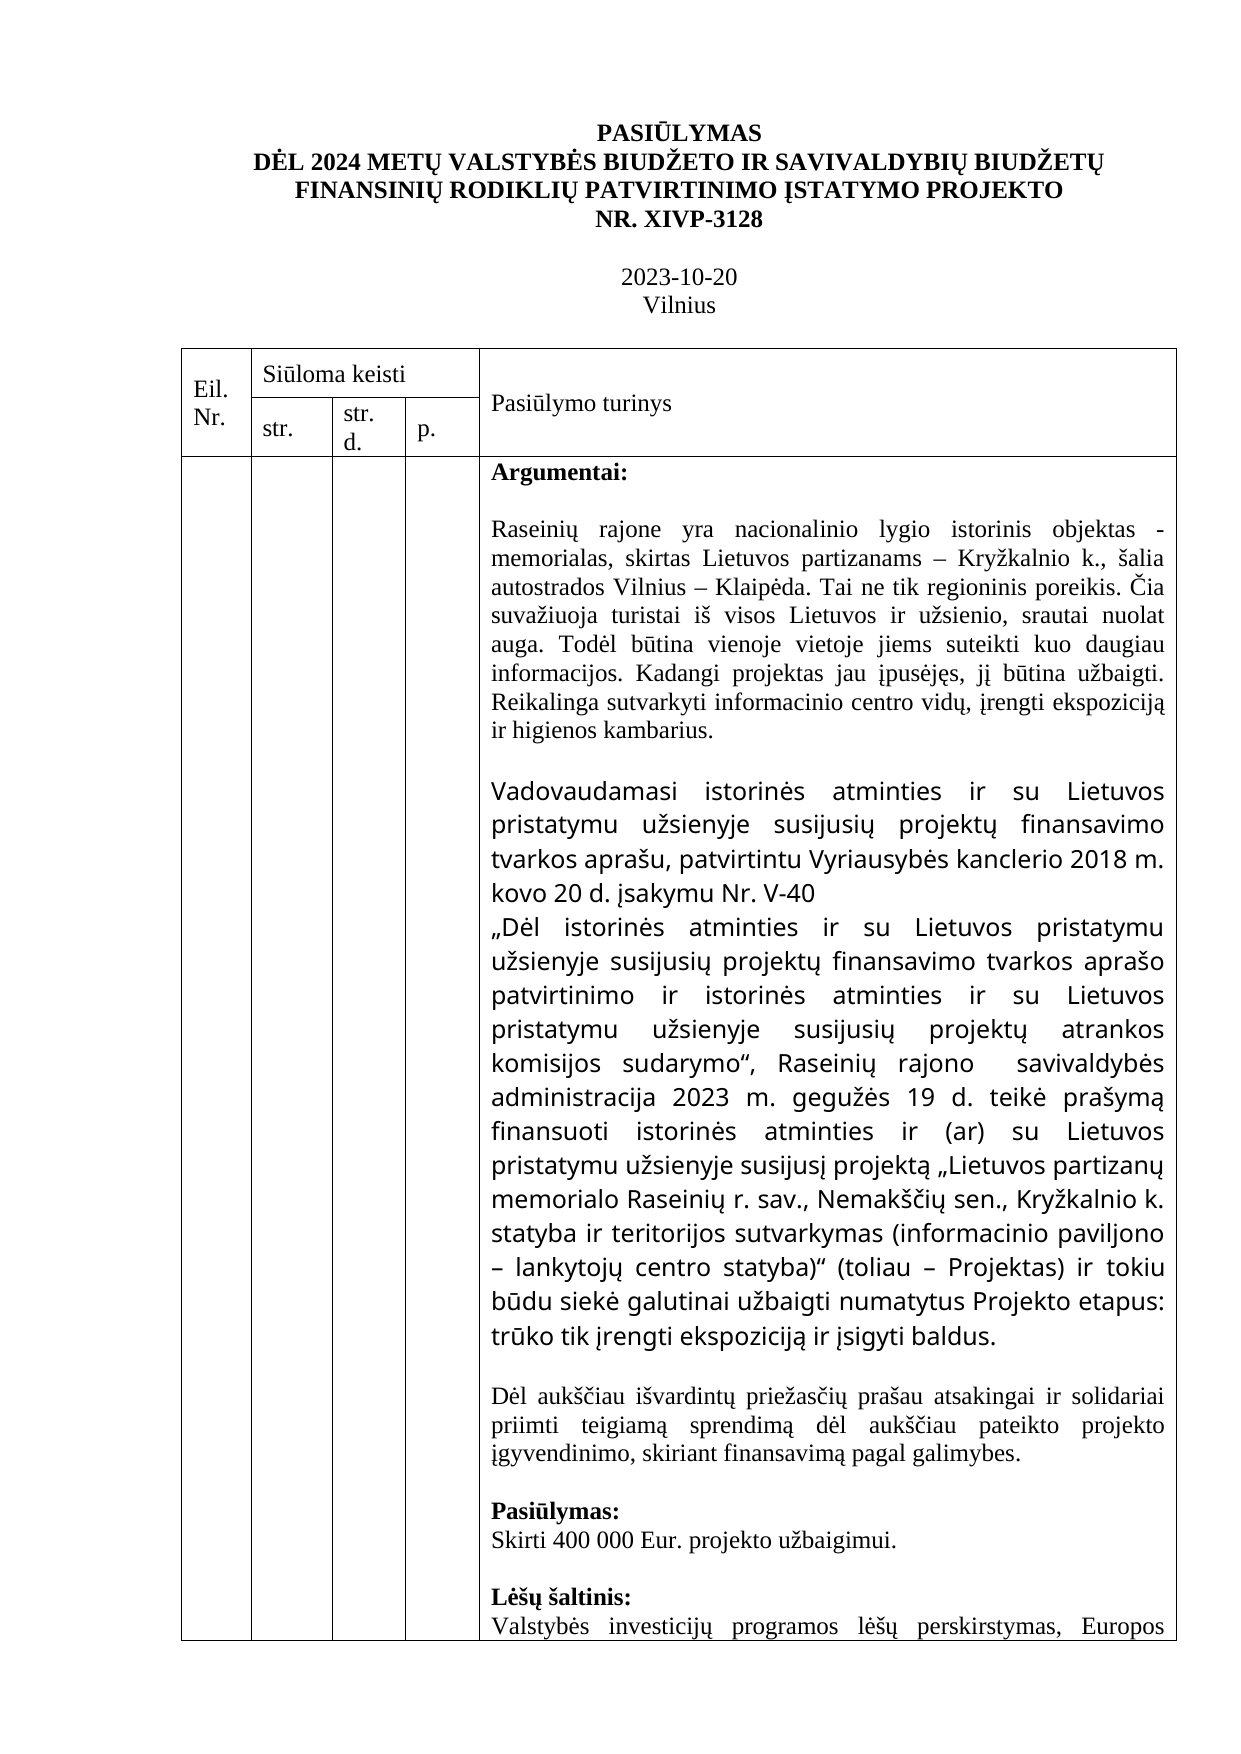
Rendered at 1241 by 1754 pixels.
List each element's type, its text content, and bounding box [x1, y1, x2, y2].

text 2023-10-20 [177, 262, 1181, 291]
table_cell str. d. [333, 398, 405, 456]
text NR. XIVP-3128 [177, 204, 1181, 233]
table_header Pasiūlymo turinys [480, 349, 1176, 456]
text DĖL 2024 METŲ VALSTYBĖS BIUDŽETO IR SAVIVALDYBIŲ BIUDŽETŲ FINANSINIŲ RODIKLIŲ PATVIRTINIMO ĮSTATYMO PROJEKTO [177, 147, 1181, 204]
table_cell [182, 457, 251, 1640]
text Vilnius [177, 291, 1181, 319]
table_cell [333, 457, 405, 1640]
table_cell Argumentai: Raseinių rajone yra nacionalinio lygio istorinis objektas - memorialas, skirtas Lietuvos partizanams – Kryžkalnio k., šalia autostrados Vilnius – Klaipėda. Tai ne tik regioninis poreikis. Čia suvažiuoja turistai iš visos Lietuvos ir užsienio, srautai nuolat auga. Todėl būtina vienoje vietoje jiems suteikti kuo daugiau informacijos. Kadangi projektas jau įpusėjęs, jį būtina užbaigti. Reikalinga sutvarkyti informacinio centro vidų, įrengti ekspoziciją ir higienos kambarius. Vadovaudamasi istorinės atminties ir su Lietuvos pristatymu užsienyje susijusių projektų finansavimo tvarkos aprašu, patvirtintu Vyriausybės kanclerio 2018 m. kovo 20 d. įsakymu Nr. V-40 „Dėl istorinės atminties ir su Lietuvos pristatymu užsienyje susijusių projektų finansavimo tvarkos aprašo patvirtinimo ir istorinės atminties ir su Lietuvos pristatymu užsienyje susijusių projektų atrankos komisijos sudarymo“, Raseinių rajono savivaldybės administracija 2023 m. gegužės 19 d. teikė prašymą finansuoti istorinės atminties ir (ar) su Lietuvos pristatymu užsienyje susijusį projektą „Lietuvos partizanų memorialo Raseinių r. sav., Nemakščių sen., Kryžkalnio k. statyba ir teritorijos sutvarkymas (informacinio paviljono – lankytojų centro statyba)“ (toliau – Projektas) ir tokiu būdu siekė galutinai užbaigti numatytus Projekto etapus: trūko tik įrengti ekspoziciją ir įsigyti baldus. Dėl aukščiau išvardintų priežasčių prašau atsakingai ir solidariai priimti teigiamą sprendimą dėl aukščiau pateikto projekto įgyvendinimo, skiriant finansavimą pagal galimybes. Pasiūlymas: Skirti 400 000 Eur. projekto užbaigimui. Lėšų šaltinis: Valstybės investicijų programos lėšų perskirstymas, Europos [480, 457, 1176, 1640]
table_cell p. [406, 398, 479, 456]
table_cell [252, 457, 332, 1640]
table_header Eil. Nr. [182, 349, 251, 456]
table_header Siūloma keisti [252, 349, 479, 397]
table_cell [406, 457, 479, 1640]
text PASIŪLYMAS [177, 118, 1181, 147]
table_cell str. [252, 398, 332, 456]
